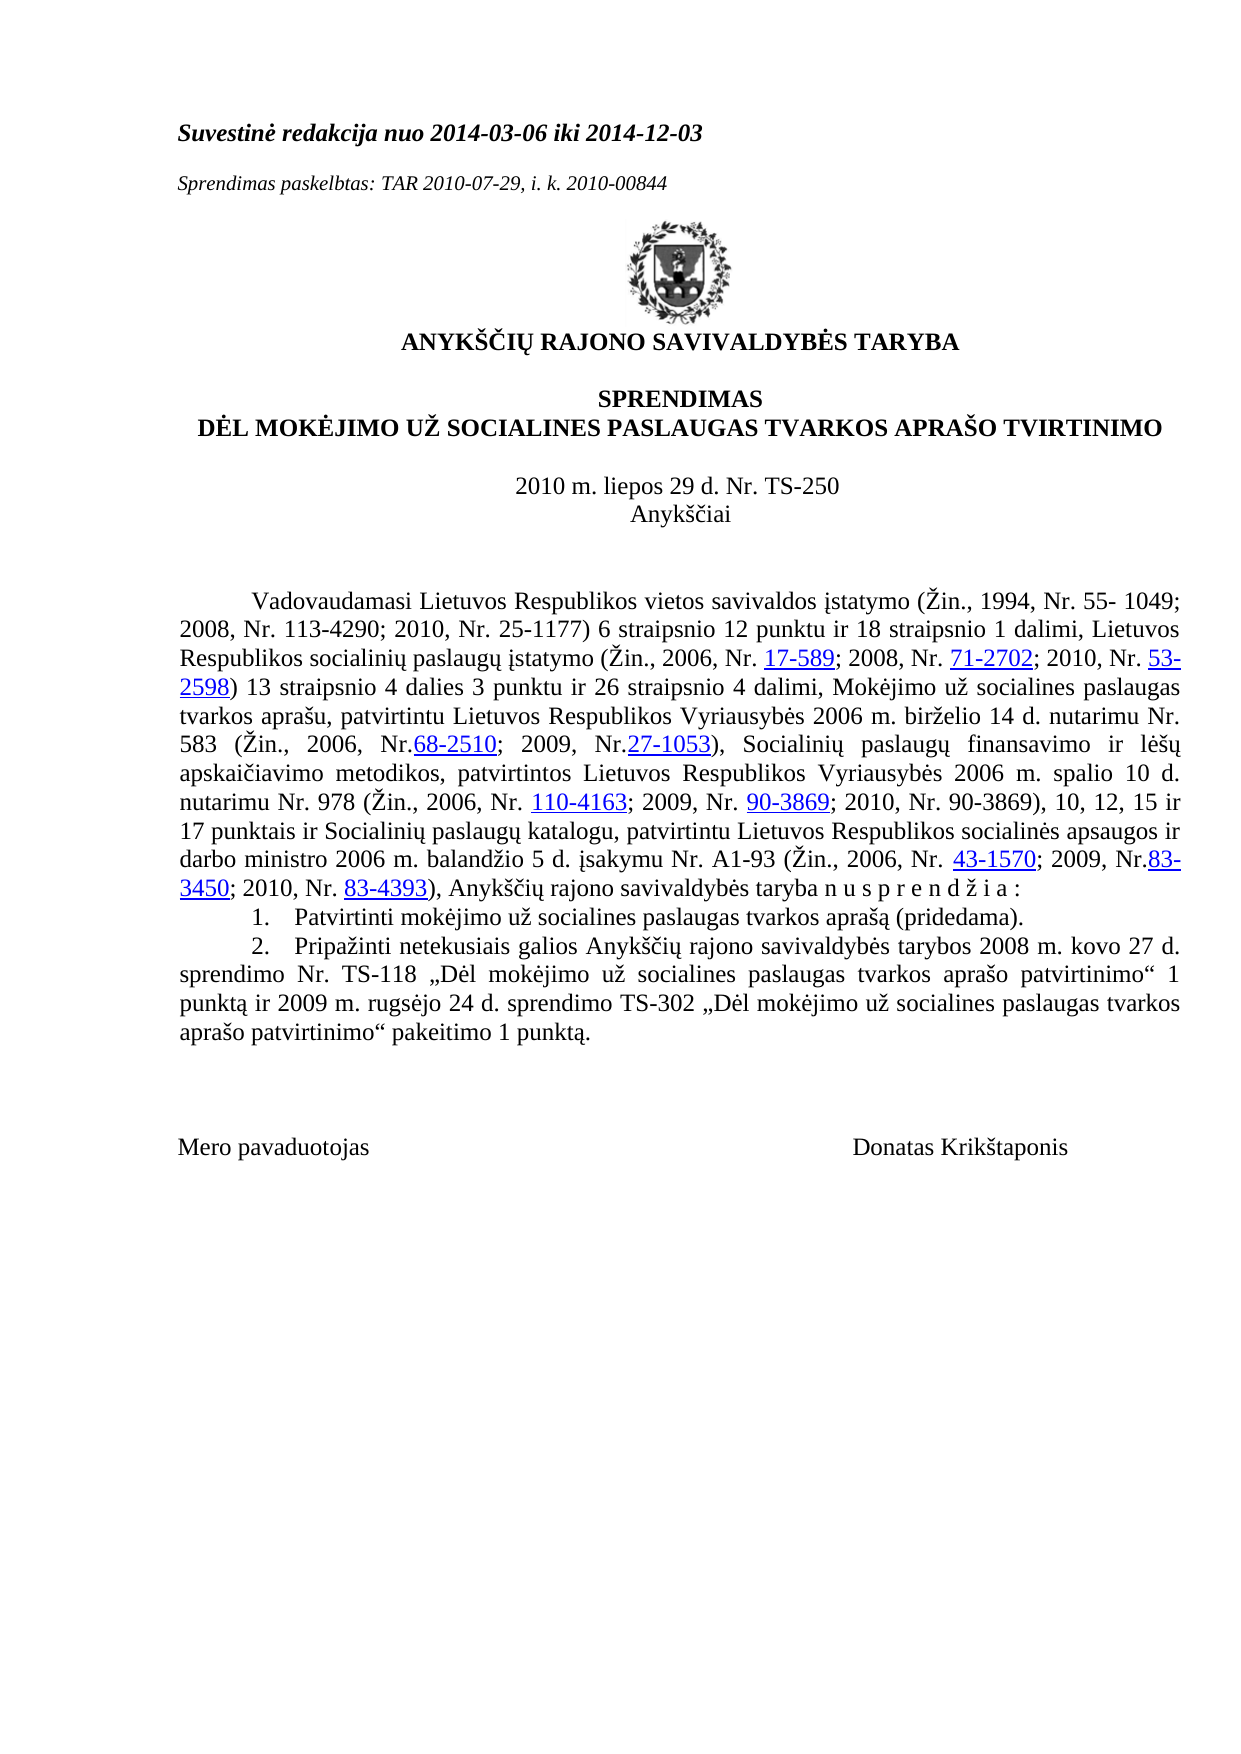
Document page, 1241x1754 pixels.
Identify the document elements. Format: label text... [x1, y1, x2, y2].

text Mero pavaduotojas Donatas Krikštaponis [177, 1132, 1181, 1161]
text 2. Pripažinti netekusiais galios Anykščių rajono savivaldybės tarybos 2008 m. kovo 27 d. sprendimo Nr. TS-118 „Dėl mokėjimo už socialines paslaugas tvarkos aprašo patvirtinimo“ 1 punktą ir 2009 m. rugsėjo 24 d. sprendimo TS-302 „Dėl mokėjimo už socialines paslaugas tvarkos aprašo patvirtinimo“ pakeitimo 1 punktą. [179, 931, 1181, 1046]
text Suvestinė redakcija nuo 2014-03-06 iki 2014-12-03 [177, 118, 1181, 147]
text Anykščiai [179, 499, 1181, 528]
text Sprendimas paskelbtas: TAR 2010-07-29, i. k. 2010-00844 [177, 171, 1181, 195]
text 2010 m. liepos 29 d. Nr. TS-250 [179, 471, 1181, 499]
text Vadovaudamasi Lietuvos Respublikos vietos savivaldos įstatymo (Žin., 1994, Nr. 55- 1049; 2008, Nr. 113-4290; 2010, Nr. 25-1177) 6 straipsnio 12 punktu ir 18 straipsnio 1 dalimi, Lietuvos Respublikos socialinių paslaugų įstatymo (Žin., 2006, Nr. 17-589; 2008, Nr. 71-2702; 2010, Nr. 53-2598) 13 straipsnio 4 dalies 3 punktu ir 26 straipsnio 4 dalimi, Mokėjimo už socialines paslaugas tvarkos aprašu, patvirtintu Lietuvos Respublikos Vyriausybės 2006 m. birželio 14 d. nutarimu Nr. 583 (Žin., 2006, Nr.68-2510; 2009, Nr.27-1053), Socialinių paslaugų finansavimo ir lėšų apskaičiavimo metodikos, patvirtintos Lietuvos Respublikos Vyriausybės 2006 m. spalio 10 d. nutarimu Nr. 978 (Žin., 2006, Nr. 110-4163; 2009, Nr. 90-3869; 2010, Nr. 90-3869), 10, 12, 15 ir 17 punktais ir Socialinių paslaugų katalogu, patvirtintu Lietuvos Respublikos socialinės apsaugos ir darbo ministro 2006 m. balandžio 5 d. įsakymu Nr. A1-93 (Žin., 2006, Nr. 43-1570; 2009, Nr.83-3450; 2010, Nr. 83-4393), Anykščių rajono savivaldybės taryba nusprendžia: [179, 586, 1181, 902]
text ANYKŠČIŲ RAJONO SAVIVALDYBĖS TARYBA [179, 327, 1181, 356]
text DĖL MOKĖJIMO UŽ SOCIALINES PASLAUGAS TVARKOS APRAŠO TVIRTINIMO [179, 413, 1181, 442]
text 1. Patvirtinti mokėjimo už socialines paslaugas tvarkos aprašą (pridedama). [179, 902, 1181, 931]
text SPRENDIMAS [179, 384, 1181, 413]
